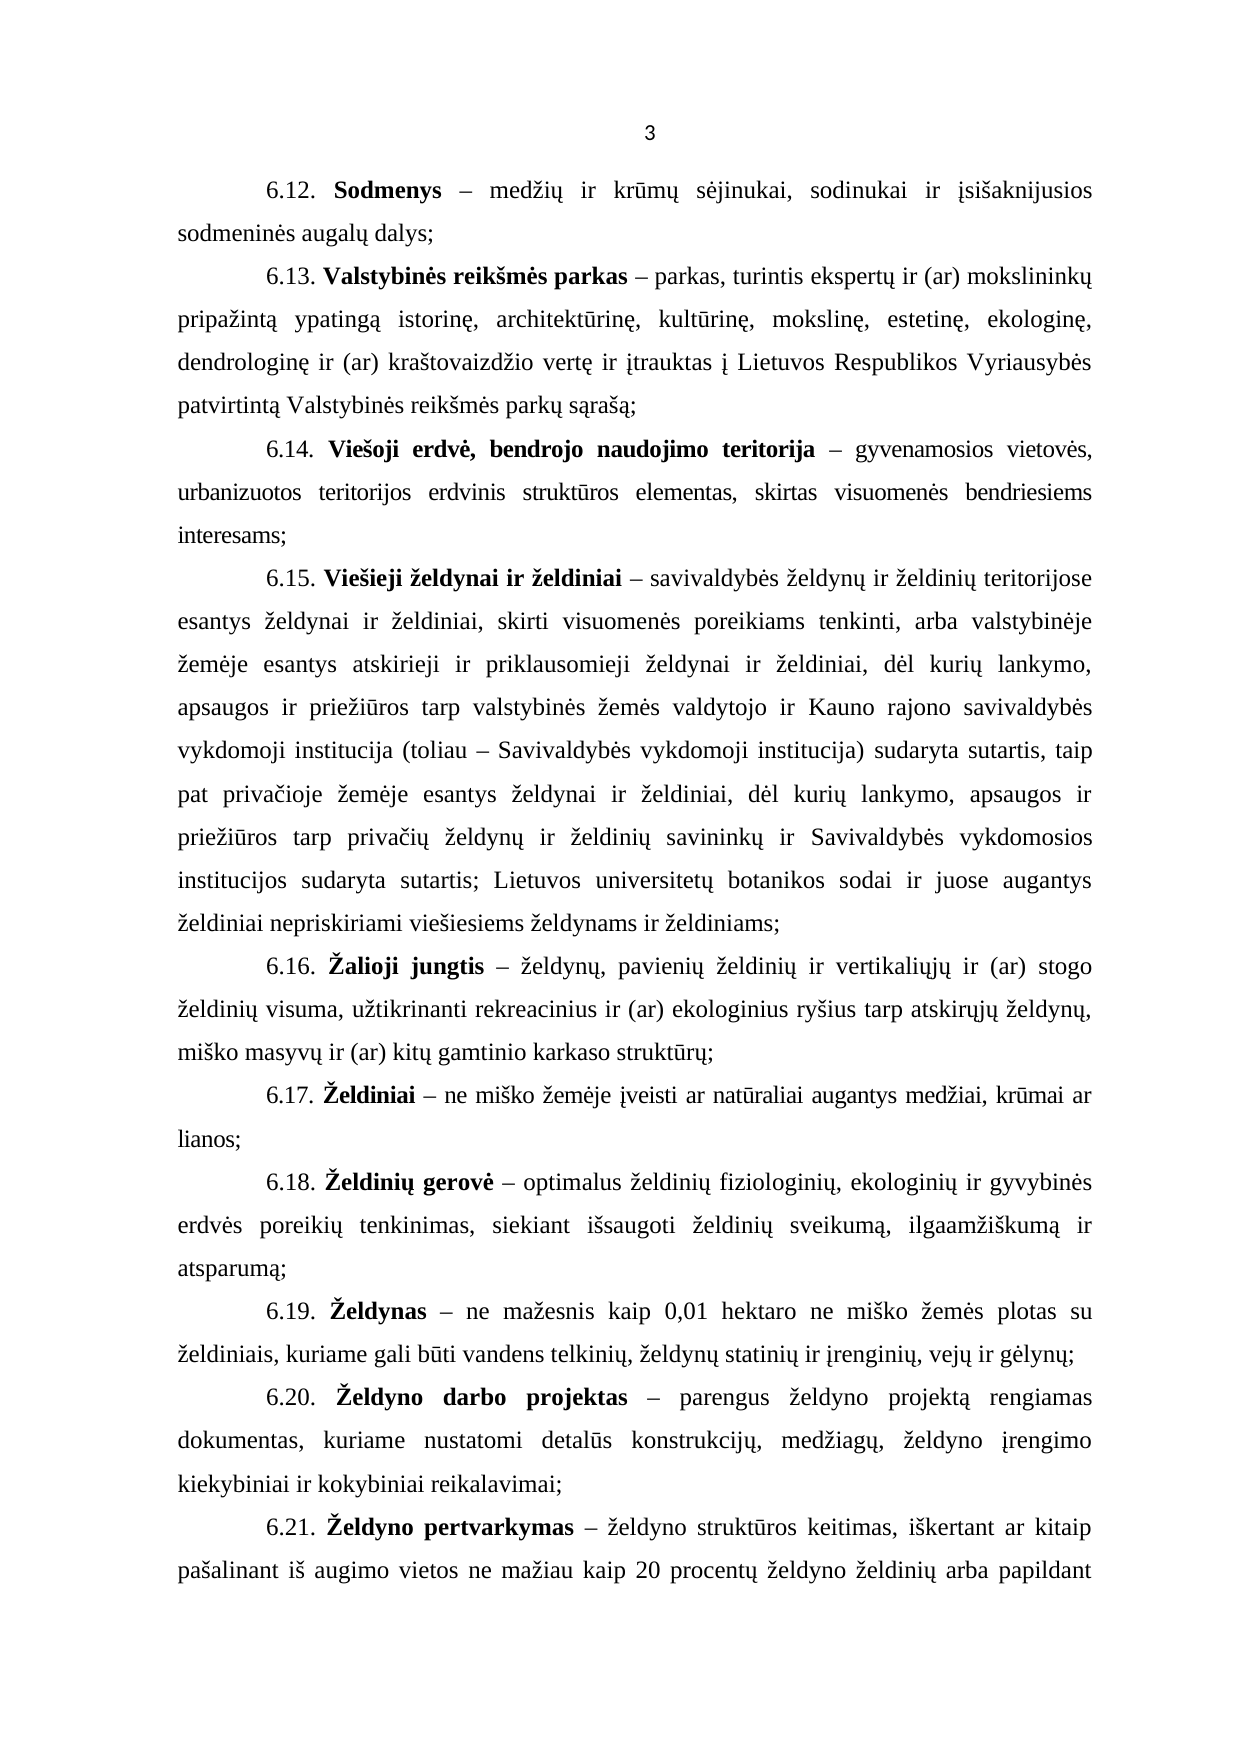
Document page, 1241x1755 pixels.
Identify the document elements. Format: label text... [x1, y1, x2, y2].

text 6.12. Sodmenys – medžių ir krūmų sėjinukai, sodinukai ir įsišaknijusios sodmeninės augalų dalys; [177, 175, 1093, 247]
text 6.18. Želdinių gerovė – optimalus želdinių fiziologinių, ekologinių ir gyvybinės erdvės poreikių tenkinimas, siekiant išsaugoti želdinių sveikumą, ilgaamžiškumą ir atsparumą; [177, 1167, 1093, 1282]
text 6.19. Želdynas – ne mažesnis kaip 0,01 hektaro ne miško žemės plotas su želdiniais, kuriame gali būti vandens telkinių, želdynų statinių ir įrenginių, vejų ir gėlynų; [177, 1296, 1093, 1368]
text 6.21. Želdyno pertvarkymas – želdyno struktūros keitimas, iškertant ar kitaip pašalinant iš augimo vietos ne mažiau kaip 20 procentų želdyno želdinių arba papildant [177, 1512, 1093, 1584]
text 6.13. Valstybinės reikšmės parkas – parkas, turintis ekspertų ir (ar) mokslininkų pripažintą ypatingą istorinę, architektūrinę, kultūrinę, mokslinę, estetinę, ekologinę, dendrologinę ir (ar) kraštovaizdžio vertę ir įtrauktas į Lietuvos Respublikos Vyriausybės patvirtintą Valstybinės reikšmės parkų sąrašą; [177, 261, 1093, 419]
text 6.14. Viešoji erdvė, bendrojo naudojimo teritorija – gyvenamosios vietovės, urbanizuotos teritorijos erdvinis struktūros elementas, skirtas visuomenės bendriesiems interesams; [177, 434, 1093, 549]
text 6.16. Žalioji jungtis – želdynų, pavienių želdinių ir vertikaliųjų ir (ar) stogo želdinių visuma, užtikrinanti rekreacinius ir (ar) ekologinius ryšius tarp atskirųjų želdynų, miško masyvų ir (ar) kitų gamtinio karkaso struktūrų; [177, 951, 1093, 1066]
text 6.17. Želdiniai – ne miško žemėje įveisti ar natūraliai augantys medžiai, krūmai ar lianos; [177, 1081, 1093, 1152]
text 6.15. Viešieji želdynai ir želdiniai – savivaldybės želdynų ir želdinių teritorijose esantys želdynai ir želdiniai, skirti visuomenės poreikiams tenkinti, arba valstybinėje žemėje esantys atskirieji ir priklausomieji želdynai ir želdiniai, dėl kurių lankymo, apsaugos ir priežiūros tarp valstybinės žemės valdytojo ir Kauno rajono savivaldybės vykdomoji institucija (toliau – Savivaldybės vykdomoji institucija) sudaryta sutartis, taip pat privačioje žemėje esantys želdynai ir želdiniai, dėl kurių lankymo, apsaugos ir priežiūros tarp privačių želdynų ir želdinių savininkų ir Savivaldybės vykdomosios institucijos sudaryta sutartis; Lietuvos universitetų botanikos sodai ir juose augantys želdiniai nepriskiriami viešiesiems želdynams ir želdiniams; [177, 563, 1093, 937]
text 6.20. Želdyno darbo projektas – parengus želdyno projektą rengiamas dokumentas, kuriame nustatomi detalūs konstrukcijų, medžiagų, želdyno įrengimo kiekybiniai ir kokybiniai reikalavimai; [177, 1382, 1093, 1497]
